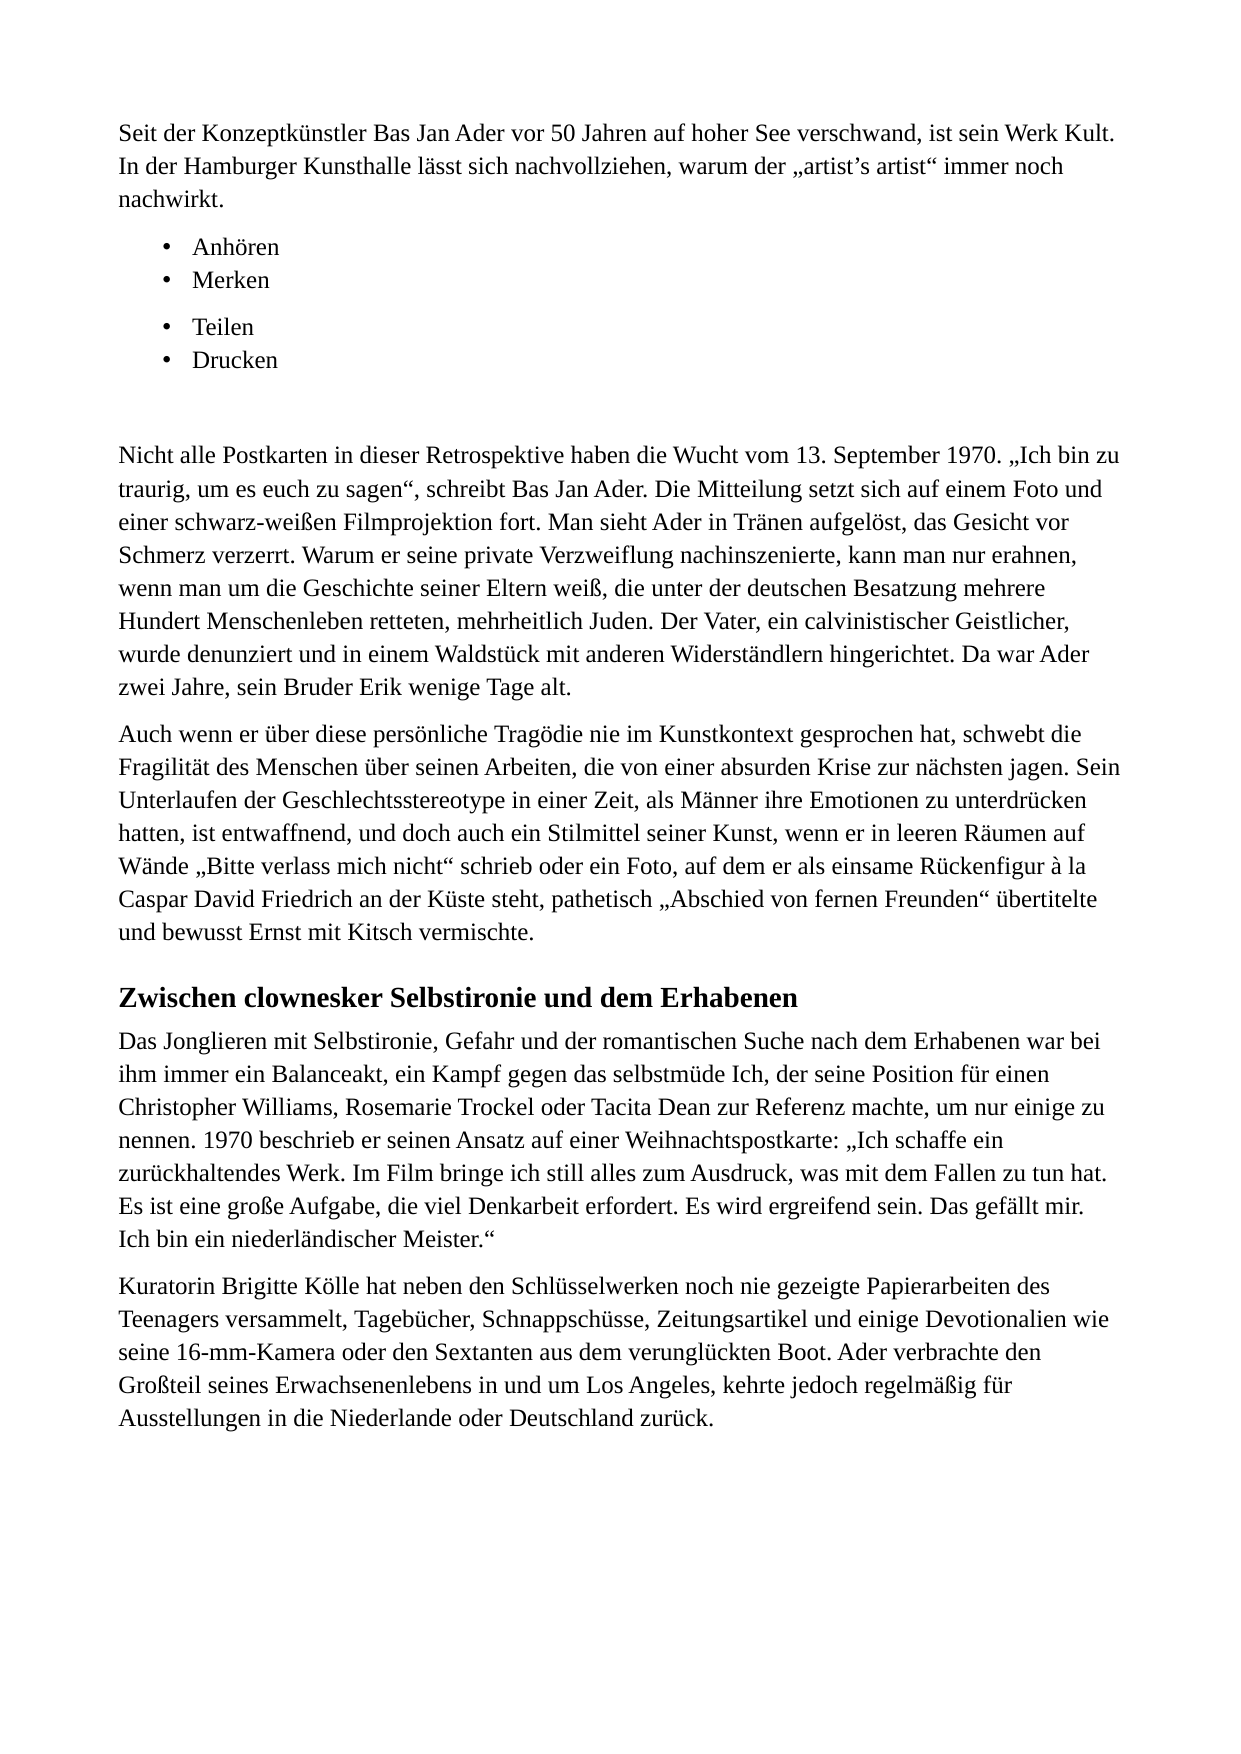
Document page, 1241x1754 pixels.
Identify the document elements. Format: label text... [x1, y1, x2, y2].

subtitle Zwischen clownesker Selbstironie und dem Erhabenen [118, 980, 1122, 1013]
text Das Jonglieren mit Selbstironie, Gefahr und der romantischen Suche nach dem Erhabenen war bei ihm immer ein Balanceakt, ein Kampf gegen das selbstmüde Ich, der seine Position für einen Christopher Williams, Rosemarie Trockel oder Tacita Dean zur Referenz machte, um nur einige zu nennen. 1970 beschrieb er seinen Ansatz auf einer Weihnachtspostkarte: „Ich schaffe ein zurückhaltendes Werk. Im Film bringe ich still alles zum Ausdruck, was mit dem Fallen zu tun hat. Es ist eine große Aufgabe, die viel Denkarbeit erfordert. Es wird ergreifend sein. Das gefällt mir. Ich bin ein niederländischer Meister.“ [118, 1026, 1122, 1253]
text Seit der Konzeptkünstler Bas Jan Ader vor 50 Jahren auf hoher See verschwand, ist sein Werk Kult. In der Hamburger Kunsthalle lässt sich nachvollziehen, warum der „artist’s artist“ immer noch nachwirkt. [118, 118, 1122, 213]
list Drucken [162, 345, 1122, 374]
list Anhören [162, 232, 1122, 261]
list Teilen [162, 312, 1122, 341]
list Merken [162, 265, 1122, 293]
text Auch wenn er über diese persönliche Tragödie nie im Kunstkontext gesprochen hat, schwebt die Fragilität des Menschen über seinen Arbeiten, die von einer absurden Krise zur nächsten jagen. Sein Unterlaufen der Geschlechtsstereotype in einer Zeit, als Männer ihre Emotionen zu unterdrücken hatten, ist entwaffnend, und doch auch ein Stilmittel seiner Kunst, wenn er in leeren Räumen auf Wände „Bitte verlass mich nicht“ schrieb oder ein Foto, auf dem er als einsame Rückenfigur à la Caspar David Friedrich an der Küste steht, pathetisch „Abschied von fernen Freunden“ übertitelte und bewusst Ernst mit Kitsch vermischte. [118, 719, 1122, 946]
text Kuratorin Brigitte Kölle hat neben den Schlüsselwerken noch nie gezeigte Papierarbeiten des Teenagers versammelt, Tagebücher, Schnappschüsse, Zeitungsartikel und einige Devotionalien wie seine 16-mm-Kamera oder den Sextanten aus dem verunglückten Boot. Ader verbrachte den Großteil seines Erwachsenenlebens in und um Los Angeles, kehrte jedoch regelmäßig für Ausstellungen in die Niederlande oder Deutschland zurück. [118, 1271, 1122, 1432]
text Nicht alle Postkarten in dieser Retrospektive haben die Wucht vom 13. September 1970. „Ich bin zu traurig, um es euch zu sagen“, schreibt Bas Jan Ader. Die Mitteilung setzt sich auf einem Foto und einer schwarz-weißen Filmprojektion fort. Man sieht Ader in Tränen aufgelöst, das Gesicht vor Schmerz verzerrt. Warum er seine private Verzweiflung nachinszenierte, kann man nur erahnen, wenn man um die Geschichte seiner Eltern weiß, die unter der deutschen Besatzung mehrere Hundert Menschenleben retteten, mehrheitlich Juden. Der Vater, ein calvinistischer Geistlicher, wurde denunziert und in einem Waldstück mit anderen Widerständlern hingerichtet. Da war Ader zwei Jahre, sein Bruder Erik wenige Tage alt. [118, 441, 1122, 701]
